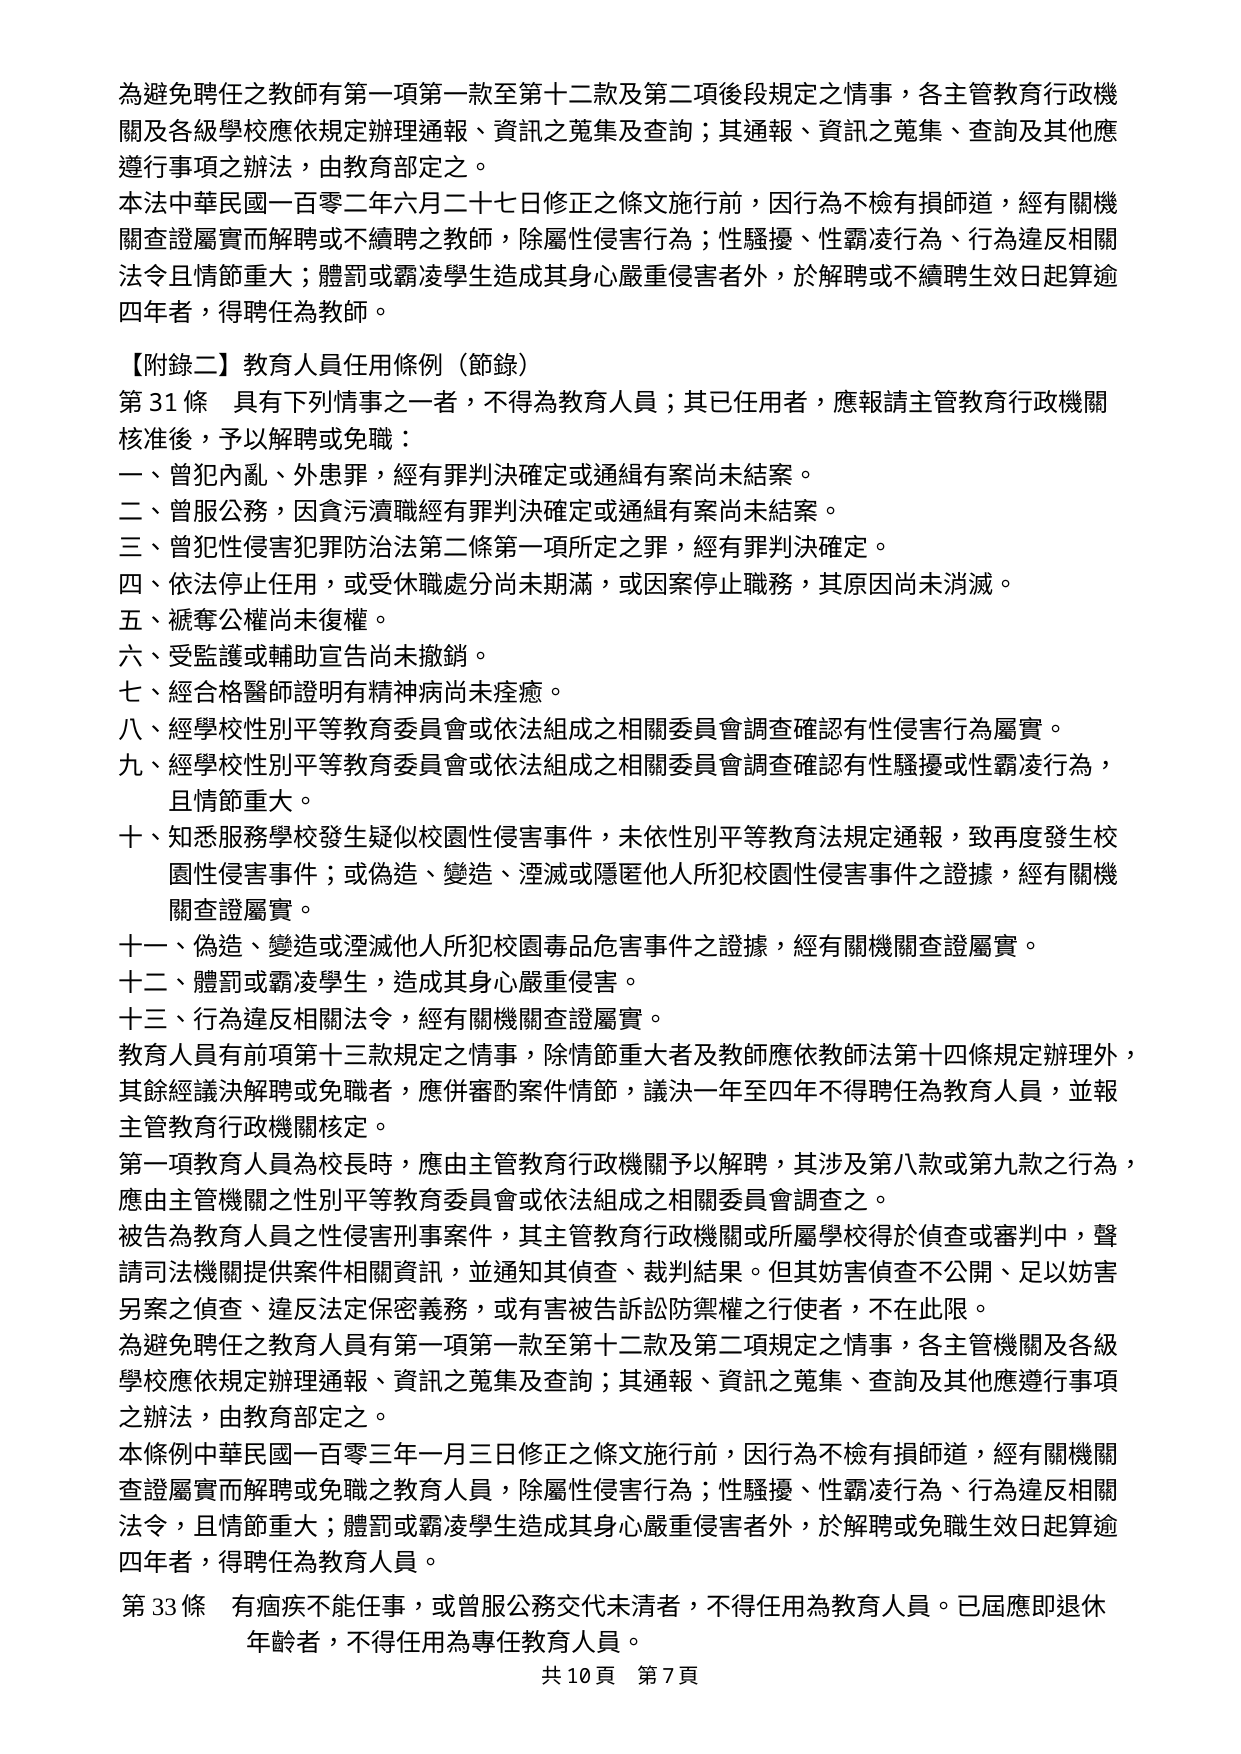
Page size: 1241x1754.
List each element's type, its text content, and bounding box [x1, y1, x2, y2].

text 本條例中華民國一百零三年一月三日修正之條文施行前，因行為不檢有損師道，經有關機關查證屬實而解聘或免職之教育人員，除屬性侵害行為；性騷擾、性霸凌行為、行為違反相關法令，且情節重大；體罰或霸凌學生造成其身心嚴重侵害者外，於解聘或免職生效日起算逾四年者，得聘任為教育人員。 [118, 1434, 1122, 1579]
text 五、褫奪公權尚未復權。 [118, 600, 1122, 637]
text 四、依法停止任用，或受休職處分尚未期滿，或因案停止職務，其原因尚未消滅。 [118, 564, 1122, 600]
text 為避免聘任之教師有第一項第一款至第十二款及第二項後段規定之情事，各主管教育行政機關及各級學校應依規定辦理通報、資訊之蒐集及查詢；其通報、資訊之蒐集、查詢及其他應遵行事項之辦法，由教育部定之。 [118, 75, 1122, 184]
text 九、經學校性別平等教育委員會或依法組成之相關委員會調查確認有性騷擾或性霸凌行為，且情節重大。 [118, 745, 1122, 818]
text 三、曾犯性侵害犯罪防治法第二條第一項所定之罪，經有罪判決確定。 [118, 528, 1122, 564]
text 十二、體罰或霸凌學生，造成其身心嚴重侵害。 [118, 963, 1122, 999]
text 二、曾服公務，因貪污瀆職經有罪判決確定或通緝有案尚未結案。 [118, 492, 1122, 528]
text 六、受監護或輔助宣告尚未撤銷。 [118, 637, 1122, 673]
text 八、經學校性別平等教育委員會或依法組成之相關委員會調查確認有性侵害行為屬實。 [118, 709, 1122, 745]
text 【附錄二】教育人員任用條例（節錄） [118, 341, 1122, 383]
text 教育人員有前項第十三款規定之情事，除情節重大者及教師應依教師法第十四條規定辦理外，其餘經議決解聘或免職者，應併審酌案件情節，議決一年至四年不得聘任為教育人員，並報主管教育行政機關核定。 [118, 1035, 1122, 1144]
text 七、經合格醫師證明有精神病尚未痊癒。 [118, 673, 1122, 709]
text 第一項教育人員為校長時，應由主管教育行政機關予以解聘，其涉及第八款或第九款之行為，應由主管機關之性別平等教育委員會或依法組成之相關委員會調查之。 [118, 1144, 1122, 1217]
text 十三、行為違反相關法令，經有關機關查證屬實。 [118, 999, 1122, 1035]
text 第33條 有痼疾不能任事，或曾服公務交代未清者，不得任用為教育人員。已屆應即退休年齡者，不得任用為專任教育人員。 [122, 1586, 1122, 1658]
text 一、曾犯內亂、外患罪，經有罪判決確定或通緝有案尚未結案。 [118, 455, 1122, 492]
text 第31條 具有下列情事之一者，不得為教育人員；其已任用者，應報請主管教育行政機關核准後，予以解聘或免職： [118, 383, 1122, 455]
text 本法中華民國一百零二年六月二十七日修正之條文施行前，因行為不檢有損師道，經有關機關查證屬實而解聘或不續聘之教師，除屬性侵害行為；性騷擾、性霸凌行為、行為違反相關法令且情節重大；體罰或霸凌學生造成其身心嚴重侵害者外，於解聘或不續聘生效日起算逾四年者，得聘任為教師。 [118, 184, 1122, 329]
text 被告為教育人員之性侵害刑事案件，其主管教育行政機關或所屬學校得於偵查或審判中，聲請司法機關提供案件相關資訊，並通知其偵查、裁判結果。但其妨害偵查不公開、足以妨害另案之偵查、違反法定保密義務，或有害被告訴訟防禦權之行使者，不在此限。 [118, 1217, 1122, 1325]
text 十一、偽造、變造或湮滅他人所犯校園毒品危害事件之證據，經有關機關查證屬實。 [118, 927, 1122, 963]
text 十、知悉服務學校發生疑似校園性侵害事件，未依性別平等教育法規定通報，致再度發生校園性侵害事件；或偽造、變造、湮滅或隱匿他人所犯校園性侵害事件之證據，經有關機關查證屬實。 [118, 818, 1122, 927]
text 為避免聘任之教育人員有第一項第一款至第十二款及第二項規定之情事，各主管機關及各級學校應依規定辦理通報、資訊之蒐集及查詢；其通報、資訊之蒐集、查詢及其他應遵行事項之辦法，由教育部定之。 [118, 1325, 1122, 1434]
